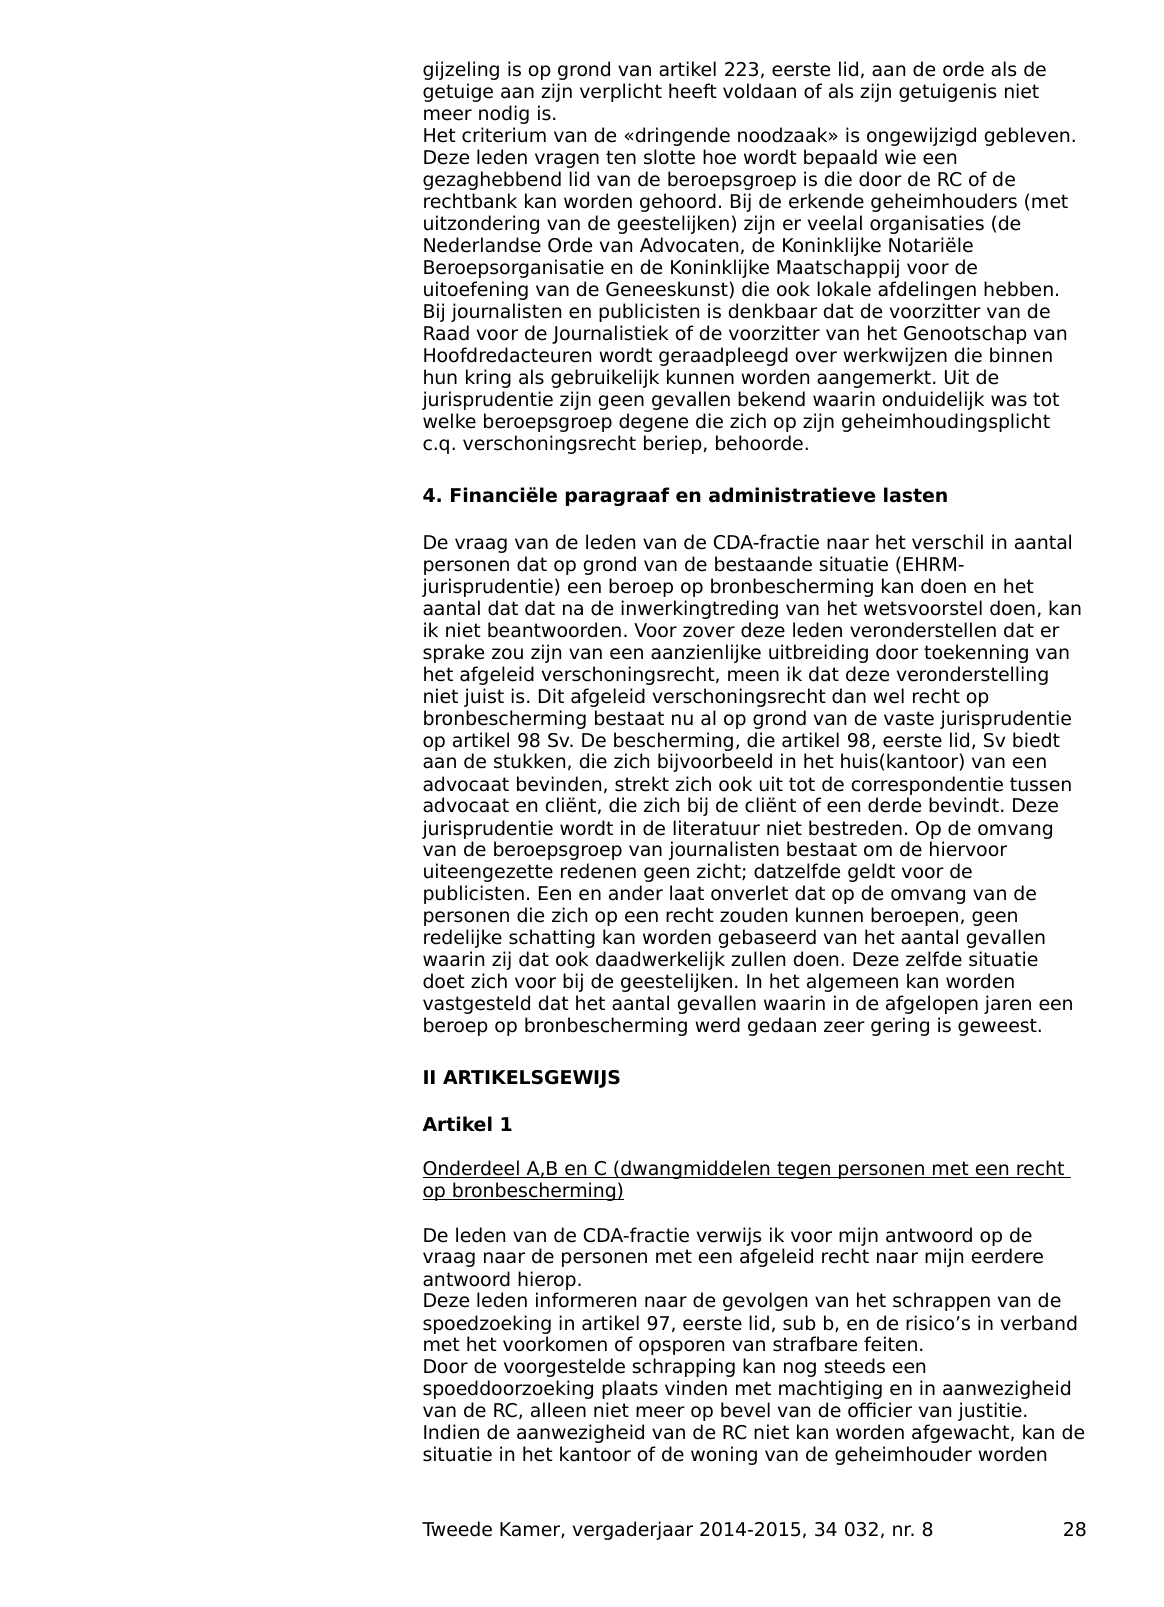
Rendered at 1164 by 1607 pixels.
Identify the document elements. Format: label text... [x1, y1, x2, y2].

text Het criterium van de «dringende noodzaak» is ongewijzigd gebleven. [422, 125, 1087, 147]
text De vraag van de leden van de CDA-fractie naar het verschil in aantal personen dat op grond van de bestaande situatie (EHRM-jurisprudentie) een beroep op bronbescherming kan doen en het aantal dat dat na de inwerkingtreding van het wetsvoorstel doen, kan ik niet beantwoorden. Voor zover deze leden veronderstellen dat er sprake zou zijn van een aanzienlijke uitbreiding door toekenning van het afgeleid verschoningsrecht, meen ik dat deze veronderstelling niet juist is. Dit afgeleid verschoningsrecht dan wel recht op bronbescherming bestaat nu al op grond van de vaste jurisprudentie op artikel 98 Sv. De bescherming, die artikel 98, eerste lid, Sv biedt aan de stukken, die zich bijvoorbeeld in het huis(kantoor) van een advocaat bevinden, strekt zich ook uit tot de correspondentie tussen advocaat en cliënt, die zich bij de cliënt of een derde bevindt. Deze jurisprudentie wordt in de literatuur niet bestreden. Op de omvang van de beroepsgroep van journalisten bestaat om de hiervoor uiteengezette redenen geen zicht; datzelfde geldt voor de publicisten. Een en ander laat onverlet dat op de omvang van de personen die zich op een recht zouden kunnen beroepen, geen redelijke schatting kan worden gebaseerd van het aantal gevallen waarin zij dat ook daadwerkelijk zullen doen. Deze zelfde situatie doet zich voor bij de geestelijken. In het algemeen kan worden vastgesteld dat het aantal gevallen waarin in de afgelopen jaren een beroep op bronbescherming werd gedaan zeer gering is geweest. [422, 532, 1087, 1037]
subtitle II ARTIKELSGEWIJS [422, 1067, 1087, 1089]
text Deze leden vragen ten slotte hoe wordt bepaald wie een gezaghebbend lid van de beroepsgroep is die door de RC of de rechtbank kan worden gehoord. Bij de erkende geheimhouders (met uitzondering van de geestelijken) zijn er veelal organisaties (de Nederlandse Orde van Advocaten, de Koninklijke Notariële Beroepsorganisatie en de Koninklijke Maatschappij voor de uitoefening van de Geneeskunst) die ook lokale afdelingen hebben. Bij journalisten en publicisten is denkbaar dat de voorzitter van de Raad voor de Journalistiek of de voorzitter van het Genootschap van Hoofdredacteuren wordt geraadpleegd over werkwijzen die binnen hun kring als gebruikelijk kunnen worden aangemerkt. Uit de jurisprudentie zijn geen gevallen bekend waarin onduidelijk was tot welke beroepsgroep degene die zich op zijn geheimhoudingsplicht c.q. verschoningsrecht beriep, behoorde. [422, 147, 1087, 455]
subtitle 4. Financiële paragraaf en administratieve lasten [422, 485, 1087, 507]
text De leden van de CDA-fractie verwijs ik voor mijn antwoord op de vraag naar de personen met een afgeleid recht naar mijn eerdere antwoord hierop. [422, 1224, 1087, 1290]
text gijzeling is op grond van artikel 223, eerste lid, aan de orde als de getuige aan zijn verplicht heeft voldaan of als zijn getuigenis niet meer nodig is. [422, 59, 1087, 125]
text Deze leden informeren naar de gevolgen van het schrappen van de spoedzoeking in artikel 97, eerste lid, sub b, en de risico’s in verband met het voorkomen of opsporen van strafbare feiten. [422, 1290, 1087, 1356]
subtitle Artikel 1 [422, 1114, 1087, 1136]
text Door de voorgestelde schrapping kan nog steeds een spoeddoorzoeking plaats vinden met machtiging en in aanwezigheid van de RC, alleen niet meer op bevel van de officier van justitie. Indien de aanwezigheid van de RC niet kan worden afgewacht, kan de situatie in het kantoor of de woning van de geheimhouder worden [422, 1356, 1087, 1466]
subtitle Onderdeel A,B en C (dwangmiddelen tegen personen met een recht op bronbescherming) [422, 1158, 1087, 1202]
